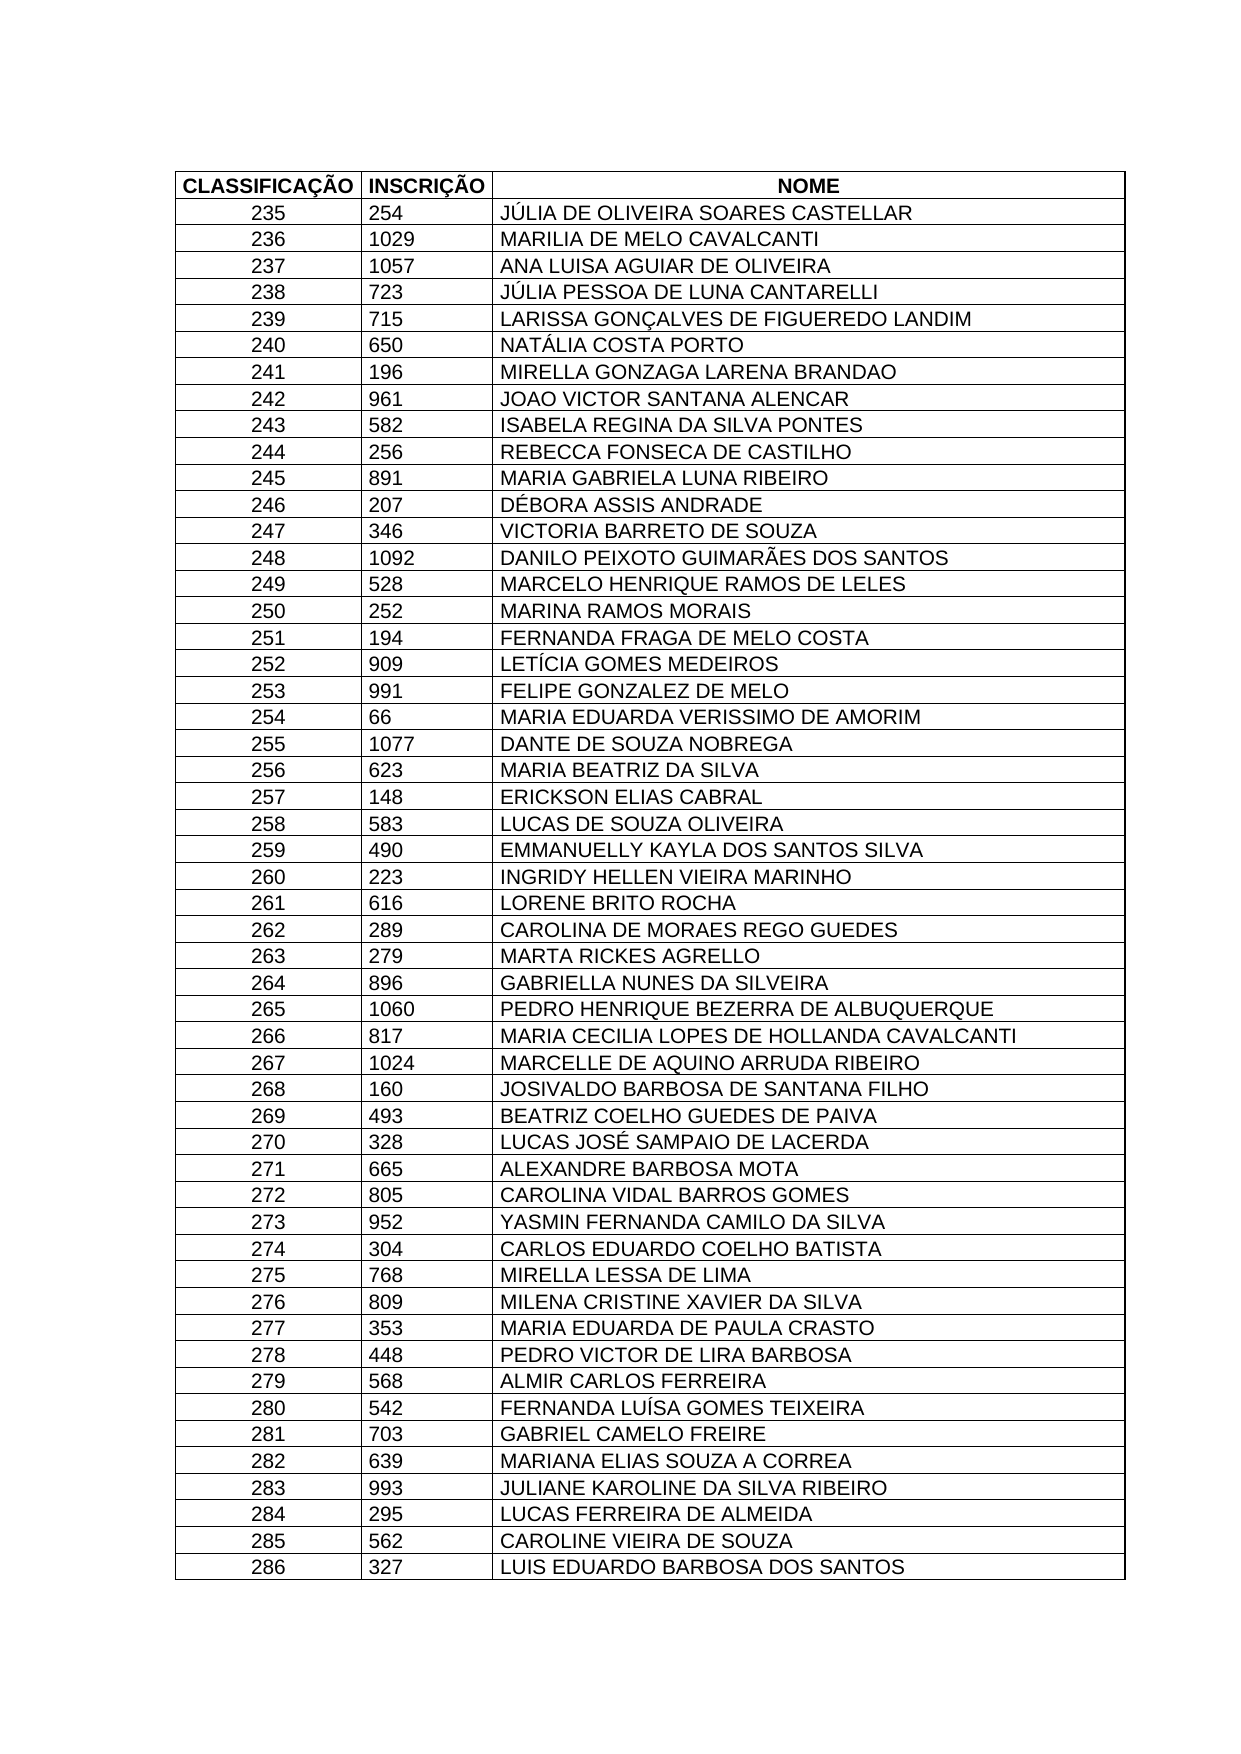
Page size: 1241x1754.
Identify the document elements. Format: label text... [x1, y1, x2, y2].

table_cell CAROLINA DE MORAES REGO GUEDES [493, 916, 1124, 942]
table_cell 327 [362, 1554, 492, 1579]
table_cell 252 [176, 650, 361, 676]
table_cell CLASSIFICAÇÃO [176, 172, 361, 198]
table_cell LORENE BRITO ROCHA [493, 890, 1124, 915]
table_cell 490 [362, 836, 492, 862]
table_cell 238 [176, 279, 361, 304]
table_cell NATÁLIA COSTA PORTO [493, 332, 1124, 357]
table_cell 258 [176, 810, 361, 835]
table_cell MARCELO HENRIQUE RAMOS DE LELES [493, 571, 1124, 596]
table_cell 243 [176, 411, 361, 437]
table_cell 267 [176, 1049, 361, 1074]
table_cell MARIA GABRIELA LUNA RIBEIRO [493, 465, 1124, 490]
table_cell 952 [362, 1208, 492, 1234]
table_cell 160 [362, 1075, 492, 1101]
table_cell MARIA EDUARDA DE PAULA CRASTO [493, 1315, 1124, 1340]
table_cell 253 [176, 677, 361, 702]
table_cell DANTE DE SOUZA NOBREGA [493, 730, 1124, 756]
table_cell 66 [362, 704, 492, 729]
table_cell 1057 [362, 252, 492, 277]
table_cell FELIPE GONZALEZ DE MELO [493, 677, 1124, 702]
table_cell MARCELLE DE AQUINO ARRUDA RIBEIRO [493, 1049, 1124, 1074]
table_cell 264 [176, 969, 361, 995]
table_cell 254 [176, 704, 361, 729]
table_cell DÉBORA ASSIS ANDRADE [493, 491, 1124, 517]
table_cell 261 [176, 890, 361, 915]
table_cell 249 [176, 571, 361, 596]
table_cell 961 [362, 385, 492, 410]
table_cell FERNANDA LUÍSA GOMES TEIXEIRA [493, 1394, 1124, 1420]
table_cell MARIA BEATRIZ DA SILVA [493, 757, 1124, 782]
table_cell 248 [176, 544, 361, 570]
table_cell CAROLINE VIEIRA DE SOUZA [493, 1527, 1124, 1552]
table_cell ALEXANDRE BARBOSA MOTA [493, 1155, 1124, 1181]
table_cell 809 [362, 1288, 492, 1313]
table_cell 263 [176, 943, 361, 968]
table_cell 194 [362, 624, 492, 649]
table_cell 285 [176, 1527, 361, 1552]
table_cell 805 [362, 1182, 492, 1207]
table_cell CAROLINA VIDAL BARROS GOMES [493, 1182, 1124, 1207]
table_cell 277 [176, 1315, 361, 1340]
table_cell 236 [176, 225, 361, 251]
table_cell 255 [176, 730, 361, 756]
table_cell 582 [362, 411, 492, 437]
table_cell 616 [362, 890, 492, 915]
table_cell MARIA CECILIA LOPES DE HOLLANDA CAVALCANTI [493, 1022, 1124, 1048]
table_cell 353 [362, 1315, 492, 1340]
table_cell 282 [176, 1447, 361, 1473]
table_cell MARIA EDUARDA VERISSIMO DE AMORIM [493, 704, 1124, 729]
table_cell 237 [176, 252, 361, 277]
table_cell 254 [362, 199, 492, 224]
table_cell 284 [176, 1500, 361, 1526]
table_cell 542 [362, 1394, 492, 1420]
table_cell GABRIEL CAMELO FREIRE [493, 1421, 1124, 1446]
table_cell EMMANUELLY KAYLA DOS SANTOS SILVA [493, 836, 1124, 862]
table_cell 289 [362, 916, 492, 942]
table_cell LUCAS FERREIRA DE ALMEIDA [493, 1500, 1124, 1526]
table_cell 562 [362, 1527, 492, 1552]
table_cell 493 [362, 1102, 492, 1127]
table_cell ALMIR CARLOS FERREIRA [493, 1368, 1124, 1393]
table_cell MILENA CRISTINE XAVIER DA SILVA [493, 1288, 1124, 1313]
table_cell 295 [362, 1500, 492, 1526]
table_cell 286 [176, 1554, 361, 1579]
table_cell 251 [176, 624, 361, 649]
table_cell 244 [176, 438, 361, 463]
table_cell YASMIN FERNANDA CAMILO DA SILVA [493, 1208, 1124, 1234]
table_cell GABRIELLA NUNES DA SILVEIRA [493, 969, 1124, 995]
table_cell 275 [176, 1261, 361, 1287]
table_cell 241 [176, 358, 361, 384]
table_cell 665 [362, 1155, 492, 1181]
table_cell 991 [362, 677, 492, 702]
table_cell 245 [176, 465, 361, 490]
table_cell MARILIA DE MELO CAVALCANTI [493, 225, 1124, 251]
table_cell 703 [362, 1421, 492, 1446]
table_cell MIRELLA LESSA DE LIMA [493, 1261, 1124, 1287]
table_cell 817 [362, 1022, 492, 1048]
table_cell 250 [176, 597, 361, 623]
table_cell 281 [176, 1421, 361, 1446]
table_cell 269 [176, 1102, 361, 1127]
table_cell MARTA RICKES AGRELLO [493, 943, 1124, 968]
table_cell INGRIDY HELLEN VIEIRA MARINHO [493, 863, 1124, 888]
table_cell 328 [362, 1129, 492, 1154]
table_cell 259 [176, 836, 361, 862]
table_cell 346 [362, 518, 492, 543]
table_cell VICTORIA BARRETO DE SOUZA [493, 518, 1124, 543]
table_cell LARISSA GONÇALVES DE FIGUEREDO LANDIM [493, 305, 1124, 331]
table_cell REBECCA FONSECA DE CASTILHO [493, 438, 1124, 463]
table_cell 279 [362, 943, 492, 968]
table_cell 723 [362, 279, 492, 304]
table_cell LUIS EDUARDO BARBOSA DOS SANTOS [493, 1554, 1124, 1579]
table_cell 242 [176, 385, 361, 410]
table_cell 276 [176, 1288, 361, 1313]
table_cell BEATRIZ COELHO GUEDES DE PAIVA [493, 1102, 1124, 1127]
table_cell 148 [362, 783, 492, 809]
table_cell CARLOS EDUARDO COELHO BATISTA [493, 1235, 1124, 1260]
table_cell 274 [176, 1235, 361, 1260]
table_cell 304 [362, 1235, 492, 1260]
table_cell 768 [362, 1261, 492, 1287]
table_cell 239 [176, 305, 361, 331]
table_cell JOSIVALDO BARBOSA DE SANTANA FILHO [493, 1075, 1124, 1101]
table_cell 280 [176, 1394, 361, 1420]
table_cell ISABELA REGINA DA SILVA PONTES [493, 411, 1124, 437]
table_cell FERNANDA FRAGA DE MELO COSTA [493, 624, 1124, 649]
table_cell 568 [362, 1368, 492, 1393]
table_cell PEDRO HENRIQUE BEZERRA DE ALBUQUERQUE [493, 996, 1124, 1021]
table_cell JOAO VICTOR SANTANA ALENCAR [493, 385, 1124, 410]
table_cell LUCAS JOSÉ SAMPAIO DE LACERDA [493, 1129, 1124, 1154]
table_cell 265 [176, 996, 361, 1021]
table_cell 909 [362, 650, 492, 676]
table_cell 270 [176, 1129, 361, 1154]
table_cell 639 [362, 1447, 492, 1473]
table_cell 583 [362, 810, 492, 835]
table_cell 260 [176, 863, 361, 888]
table_cell 252 [362, 597, 492, 623]
table_cell MARIANA ELIAS SOUZA A CORREA [493, 1447, 1124, 1473]
table_cell 256 [362, 438, 492, 463]
table_cell 1077 [362, 730, 492, 756]
table_cell 283 [176, 1474, 361, 1499]
table_cell 207 [362, 491, 492, 517]
table_cell ERICKSON ELIAS CABRAL [493, 783, 1124, 809]
table_cell 262 [176, 916, 361, 942]
table_cell 246 [176, 491, 361, 517]
table_cell JÚLIA DE OLIVEIRA SOARES CASTELLAR [493, 199, 1124, 224]
table_cell 715 [362, 305, 492, 331]
table_cell MIRELLA GONZAGA LARENA BRANDAO [493, 358, 1124, 384]
table_cell PEDRO VICTOR DE LIRA BARBOSA [493, 1341, 1124, 1367]
table_cell 279 [176, 1368, 361, 1393]
table_cell 247 [176, 518, 361, 543]
table_cell ANA LUISA AGUIAR DE OLIVEIRA [493, 252, 1124, 277]
table_cell 256 [176, 757, 361, 782]
table_cell 623 [362, 757, 492, 782]
table_cell INSCRIÇÃO [362, 172, 492, 198]
table_cell 448 [362, 1341, 492, 1367]
table_cell 196 [362, 358, 492, 384]
table_cell 271 [176, 1155, 361, 1181]
table_cell NOME [493, 172, 1124, 198]
table_cell 240 [176, 332, 361, 357]
table_cell LETÍCIA GOMES MEDEIROS [493, 650, 1124, 676]
table_cell 891 [362, 465, 492, 490]
table_cell 235 [176, 199, 361, 224]
table_cell 266 [176, 1022, 361, 1048]
table_cell 993 [362, 1474, 492, 1499]
table_cell 1092 [362, 544, 492, 570]
table_cell 273 [176, 1208, 361, 1234]
table_cell LUCAS DE SOUZA OLIVEIRA [493, 810, 1124, 835]
table_cell 1060 [362, 996, 492, 1021]
table_cell 257 [176, 783, 361, 809]
table_cell 1029 [362, 225, 492, 251]
table_cell JÚLIA PESSOA DE LUNA CANTARELLI [493, 279, 1124, 304]
table_cell 272 [176, 1182, 361, 1207]
table_cell DANILO PEIXOTO GUIMARÃES DOS SANTOS [493, 544, 1124, 570]
table_cell MARINA RAMOS MORAIS [493, 597, 1124, 623]
table_cell 278 [176, 1341, 361, 1367]
table_cell 1024 [362, 1049, 492, 1074]
table_cell 268 [176, 1075, 361, 1101]
table_cell JULIANE KAROLINE DA SILVA RIBEIRO [493, 1474, 1124, 1499]
table_cell 896 [362, 969, 492, 995]
table_cell 223 [362, 863, 492, 888]
table_cell 650 [362, 332, 492, 357]
table_cell 528 [362, 571, 492, 596]
